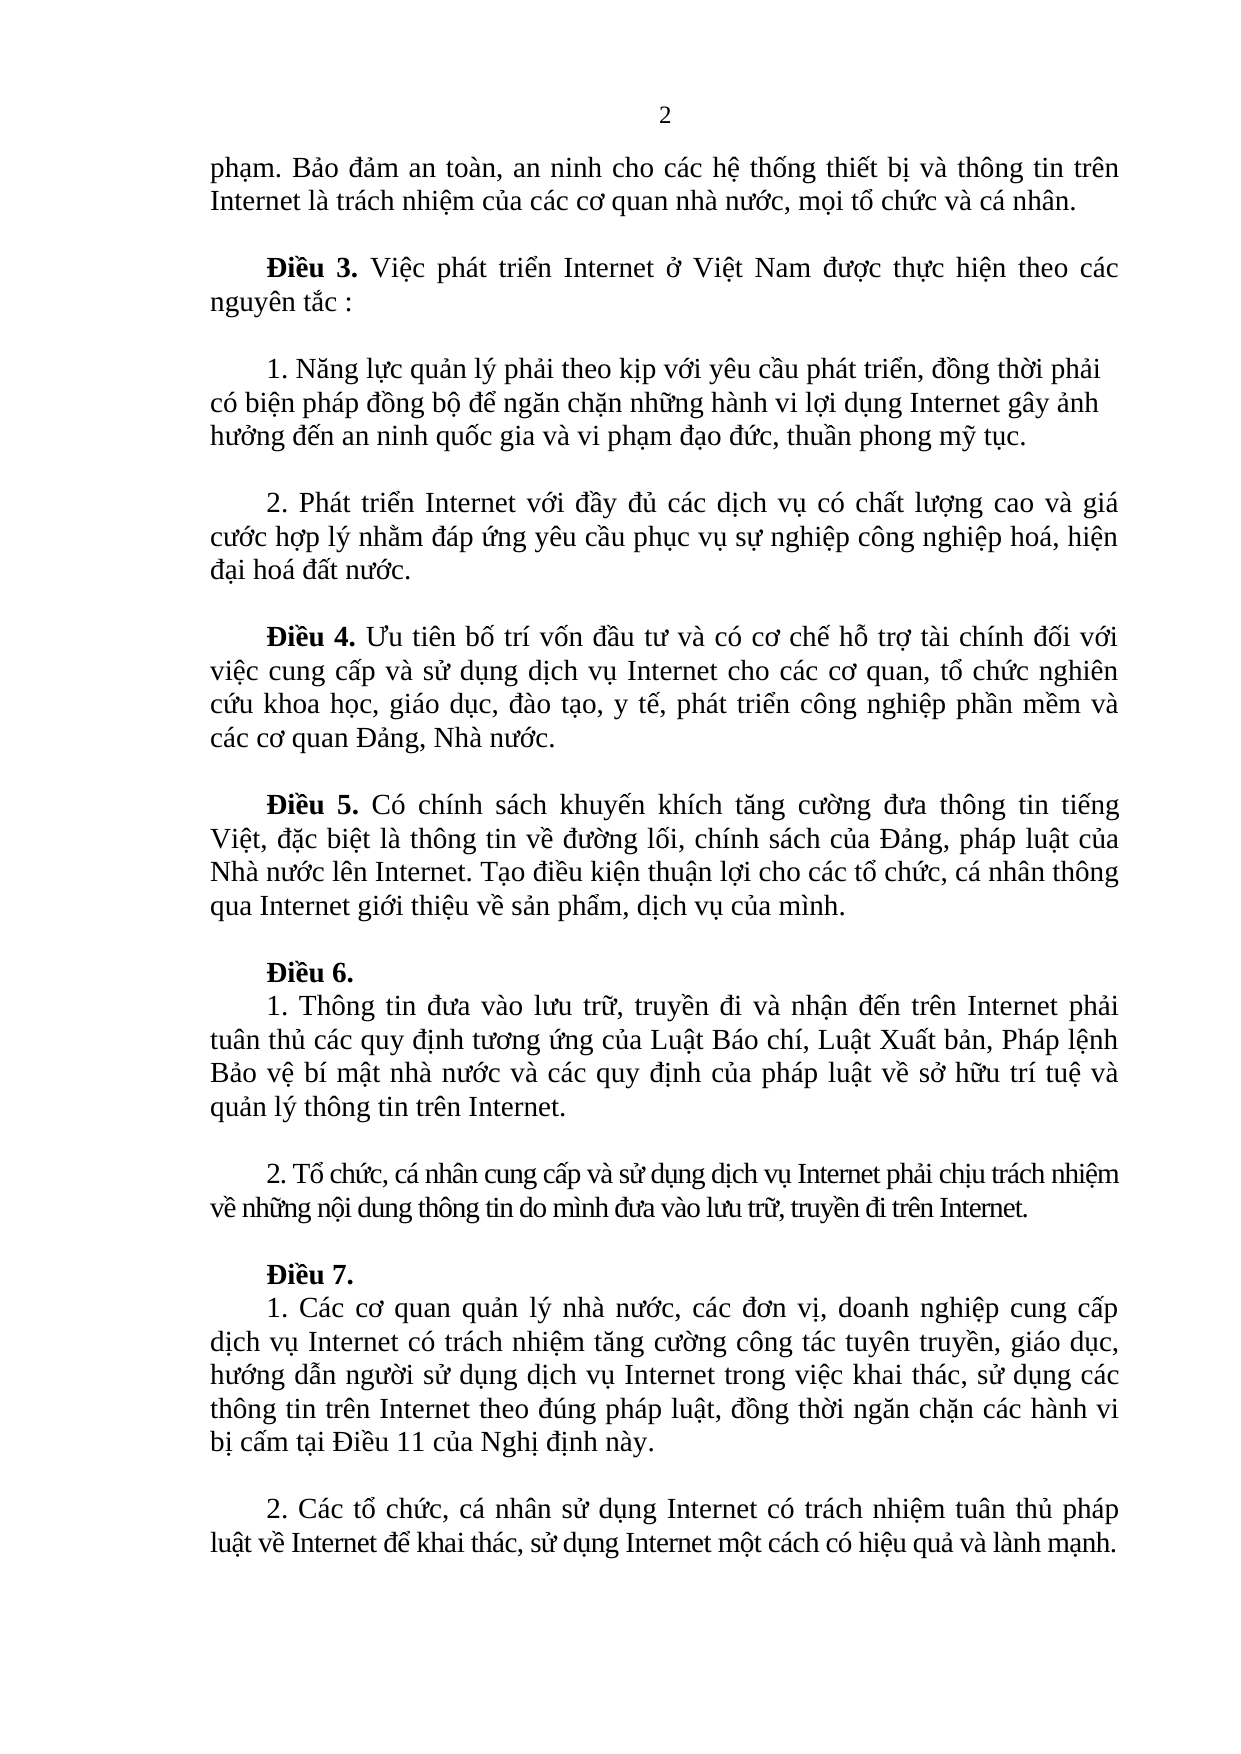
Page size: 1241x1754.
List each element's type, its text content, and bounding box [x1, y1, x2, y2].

text Điều 5. Có chính sách khuyến khích tăng cường đưa thông tin tiếng Việt, đặc biệt là thông tin về đường lối, chính sách của Đảng, pháp luật của Nhà nước lên Internet. Tạo điều kiện thuận lợi cho các tổ chức, cá nhân thông qua Internet giới thiệu về sản phẩm, dịch vụ của mình. [210, 787, 1120, 921]
text Điều 7. [210, 1257, 1120, 1290]
text 2. Các tổ chức, cá nhân sử dụng Internet có trách nhiệm tuân thủ pháp luật về Internet để khai thác, sử dụng Internet một cách có hiệu quả và lành mạnh. [210, 1492, 1120, 1559]
text Điều 3. Việc phát triển Internet ở Việt Nam được thực hiện theo các nguyên tắc : [210, 251, 1120, 318]
text 1. Năng lực quản lý phải theo kịp với yêu cầu phát triển, đồng thời phải có biện pháp đồng bộ để ngăn chặn những hành vi lợi dụng Internet gây ảnh hưởng đến an ninh quốc gia và vi phạm đạo đức, thuần phong mỹ tục. [210, 351, 1120, 452]
text 2. Phát triển Internet với đầy đủ các dịch vụ có chất lượng cao và giá cước hợp lý nhằm đáp ứng yêu cầu phục vụ sự nghiệp công nghiệp hoá, hiện đại hoá đất nước. [210, 485, 1120, 586]
text Điều 6. [210, 955, 1120, 988]
text Điều 4. Ưu tiên bố trí vốn đầu tư và có cơ chế hỗ trợ tài chính đối với việc cung cấp và sử dụng dịch vụ Internet cho các cơ quan, tổ chức nghiên cứu khoa học, giáo dục, đào tạo, y tế, phát triển công nghiệp phần mềm và các cơ quan Đảng, Nhà nước. [210, 619, 1120, 754]
text 1. Thông tin đưa vào lưu trữ, truyền đi và nhận đến trên Internet phải tuân thủ các quy định tương ứng của Luật Báo chí, Luật Xuất bản, Pháp lệnh Bảo vệ bí mật nhà nước và các quy định của pháp luật về sở hữu trí tuệ và quản lý thông tin trên Internet. [210, 988, 1120, 1123]
text 2. Tổ chức, cá nhân cung cấp và sử dụng dịch vụ Internet phải chịu trách nhiệm về những nội dung thông tin do mình đưa vào lưu trữ, truyền đi trên Internet. [210, 1156, 1120, 1223]
text 1. Các cơ quan quản lý nhà nước, các đơn vị, doanh nghiệp cung cấp dịch vụ Internet có trách nhiệm tăng cường công tác tuyên truyền, giáo dục, hướng dẫn người sử dụng dịch vụ Internet trong việc khai thác, sử dụng các thông tin trên Internet theo đúng pháp luật, đồng thời ngăn chặn các hành vi bị cấm tại Điều 11 của Nghị định này. [210, 1290, 1120, 1458]
text phạm. Bảo đảm an toàn, an ninh cho các hệ thống thiết bị và thông tin trên Internet là trách nhiệm của các cơ quan nhà nước, mọi tổ chức và cá nhân. [210, 150, 1120, 217]
